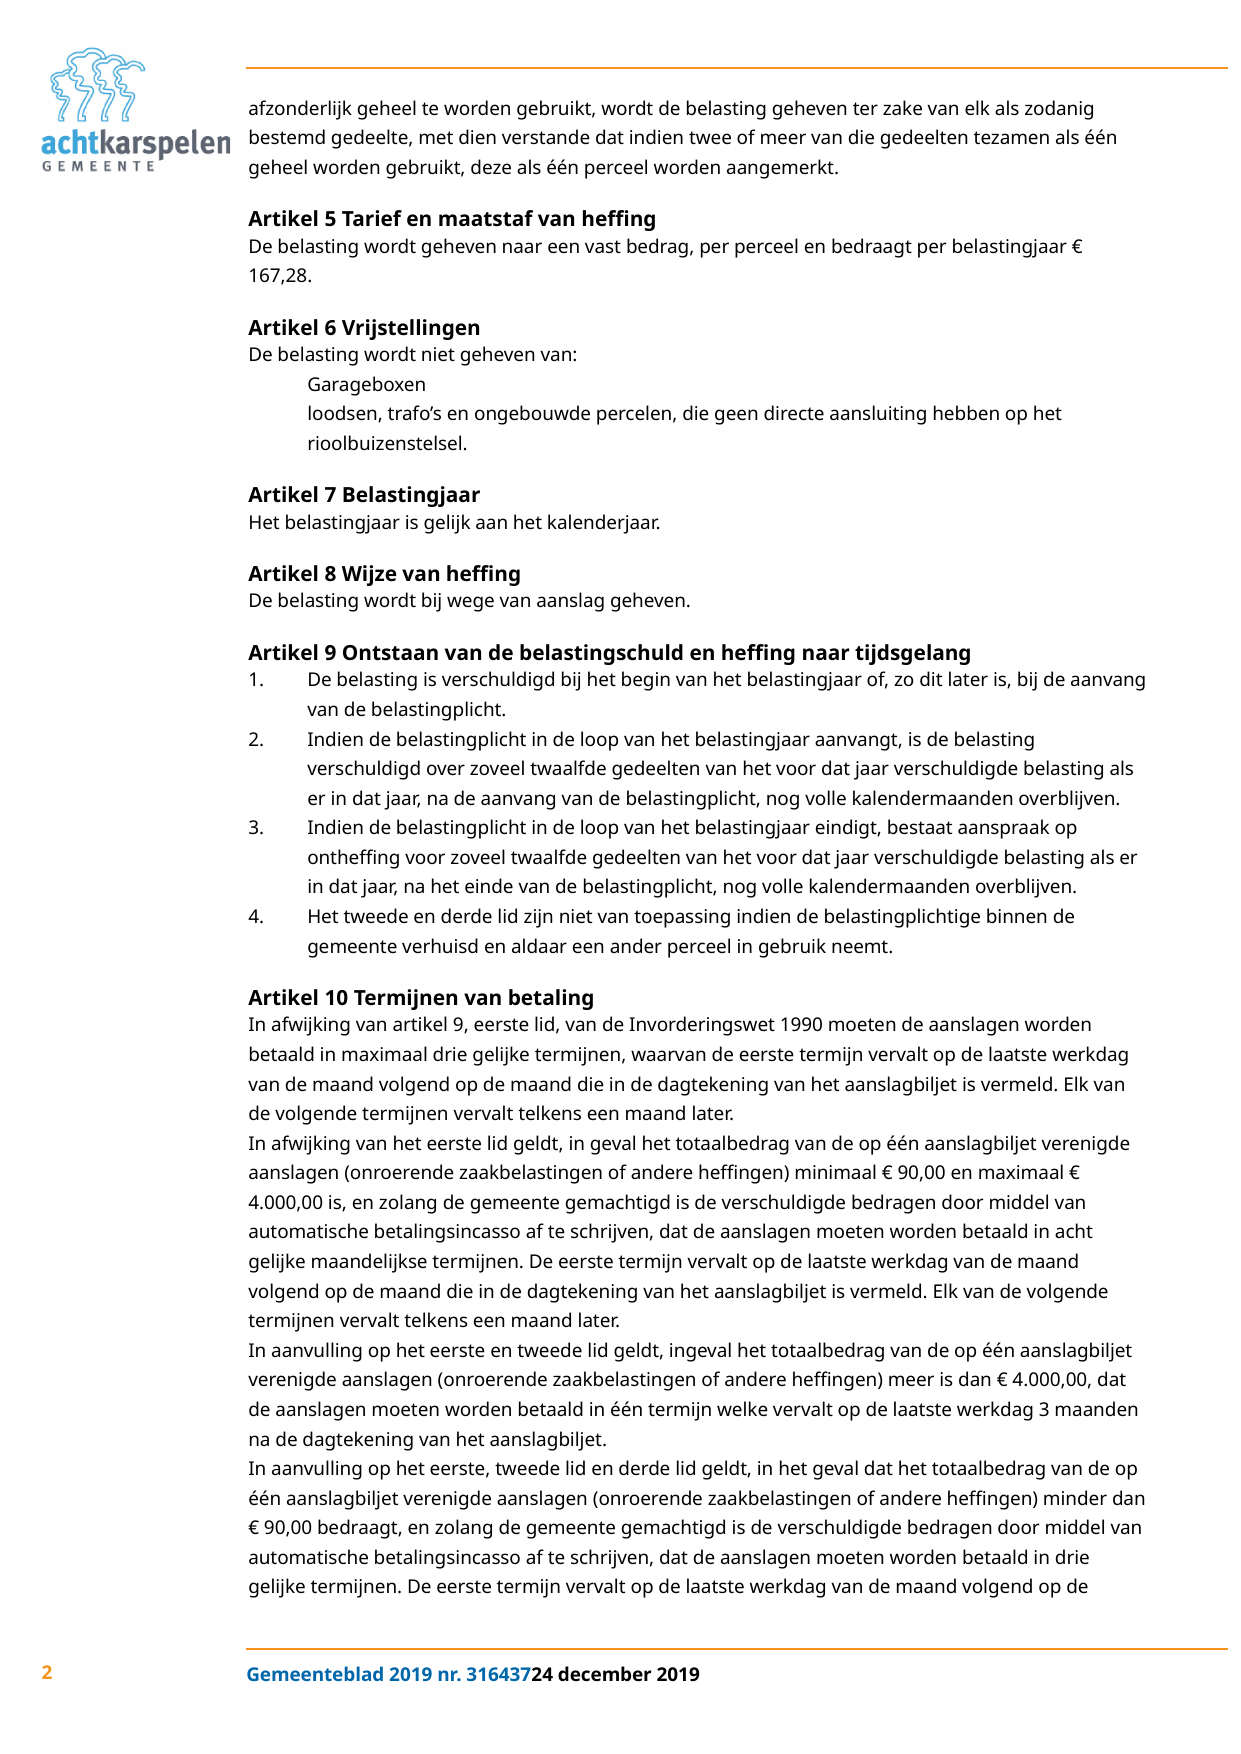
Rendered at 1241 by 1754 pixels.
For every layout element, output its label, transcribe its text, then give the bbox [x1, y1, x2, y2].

list loodsen, trafo’s en ongebouwde percelen, die geen directe aansluiting hebben op het rioolbuizenstelsel. [248, 400, 1152, 456]
text De belasting wordt bij wege van aanslag geheven. [248, 588, 1152, 613]
text In afwijking van het eerste lid geldt, in geval het totaalbedrag van de op één aanslagbiljet verenigde aanslagen (onroerende zaakbelastingen of andere heffingen) minimaal € 90,00 en maximaal € 4.000,00 is, en zolang de gemeente gemachtigd is de verschuldigde bedragen door middel van automatische betalingsincasso af te schrijven, dat de aanslagen moeten worden betaald in acht gelijke maandelijkse termijnen. De eerste termijn vervalt op de laatste werkdag van de maand volgend op de maand die in de dagtekening van het aanslagbiljet is vermeld. Elk van de volgende termijnen vervalt telkens een maand later. [248, 1130, 1152, 1333]
text Artikel 9 Ontstaan van de belastingschuld en heffing naar tijdsgelang [248, 638, 1152, 667]
text In afwijking van artikel 9, eerste lid, van de Invorderingswet 1990 moeten de aanslagen worden betaald in maximaal drie gelijke termijnen, waarvan de eerste termijn vervalt op de laatste werkdag van de maand volgend op de maand die in de dagtekening van het aanslagbiljet is vermeld. Elk van de volgende termijnen vervalt telkens een maand later. [248, 1012, 1152, 1126]
text Artikel 8 Wijze van heffing [248, 559, 1152, 588]
text Artikel 10 Termijnen van betaling [248, 983, 1152, 1012]
list De belasting is verschuldigd bij het begin van het belastingjaar of, zo dit later is, bij de aanvang van de belastingplicht. [248, 667, 1152, 722]
picture [41, 47, 231, 172]
text In aanvulling op het eerste en tweede lid geldt, ingeval het totaalbedrag van de op één aanslagbiljet verenigde aanslagen (onroerende zaakbelastingen of andere heffingen) meer is dan € 4.000,00, dat de aanslagen moeten worden betaald in één termijn welke vervalt op de laatste werkdag 3 maanden na de dagtekening van het aanslagbiljet. [248, 1337, 1152, 1452]
list Indien de belastingplicht in de loop van het belastingjaar aanvangt, is de belasting verschuldigd over zoveel twaalfde gedeelten van het voor dat jaar verschuldigde belasting als er in dat jaar, na de aanvang van de belastingplicht, nog volle kalendermaanden overblijven. [248, 726, 1152, 811]
text Artikel 7 Belastingjaar [248, 480, 1152, 509]
list Garageboxen [248, 371, 1152, 397]
text In aanvulling op het eerste, tweede lid en derde lid geldt, in het geval dat het totaalbedrag van de op één aanslagbiljet verenigde aanslagen (onroerende zaakbelastingen of andere heffingen) minder dan € 90,00 bedraagt, en zolang de gemeente gemachtigd is de verschuldigde bedragen door middel van automatische betalingsincasso af te schrijven, dat de aanslagen moeten worden betaald in drie gelijke termijnen. De eerste termijn vervalt op de laatste werkdag van de maand volgend op de [248, 1455, 1152, 1599]
text Het belastingjaar is gelijk aan het kalenderjaar. [248, 509, 1152, 534]
text afzonderlijk geheel te worden gebruikt, wordt de belasting geheven ter zake van elk als zodanig bestemd gedeelte, met dien verstande dat indien twee of meer van die gedeelten tezamen als één geheel worden gebruikt, deze als één perceel worden aangemerkt. [248, 95, 1152, 180]
list Het tweede en derde lid zijn niet van toepassing indien de belastingplichtige binnen de gemeente verhuisd en aldaar een ander perceel in gebruik neemt. [248, 903, 1152, 958]
text Artikel 6 Vrijstellingen [248, 313, 1152, 341]
text De belasting wordt geheven naar een vast bedrag, per perceel en bedraagt per belastingjaar € 167,28. [248, 233, 1152, 288]
text De belasting wordt niet geheven van: [248, 341, 1152, 367]
list Indien de belastingplicht in de loop van het belastingjaar eindigt, bestaat aanspraak op ontheffing voor zoveel twaalfde gedeelten van het voor dat jaar verschuldigde belasting als er in dat jaar, na het einde van de belastingplicht, nog volle kalendermaanden overblijven. [248, 814, 1152, 899]
text Artikel 5 Tarief en maatstaf van heffing [248, 204, 1152, 233]
